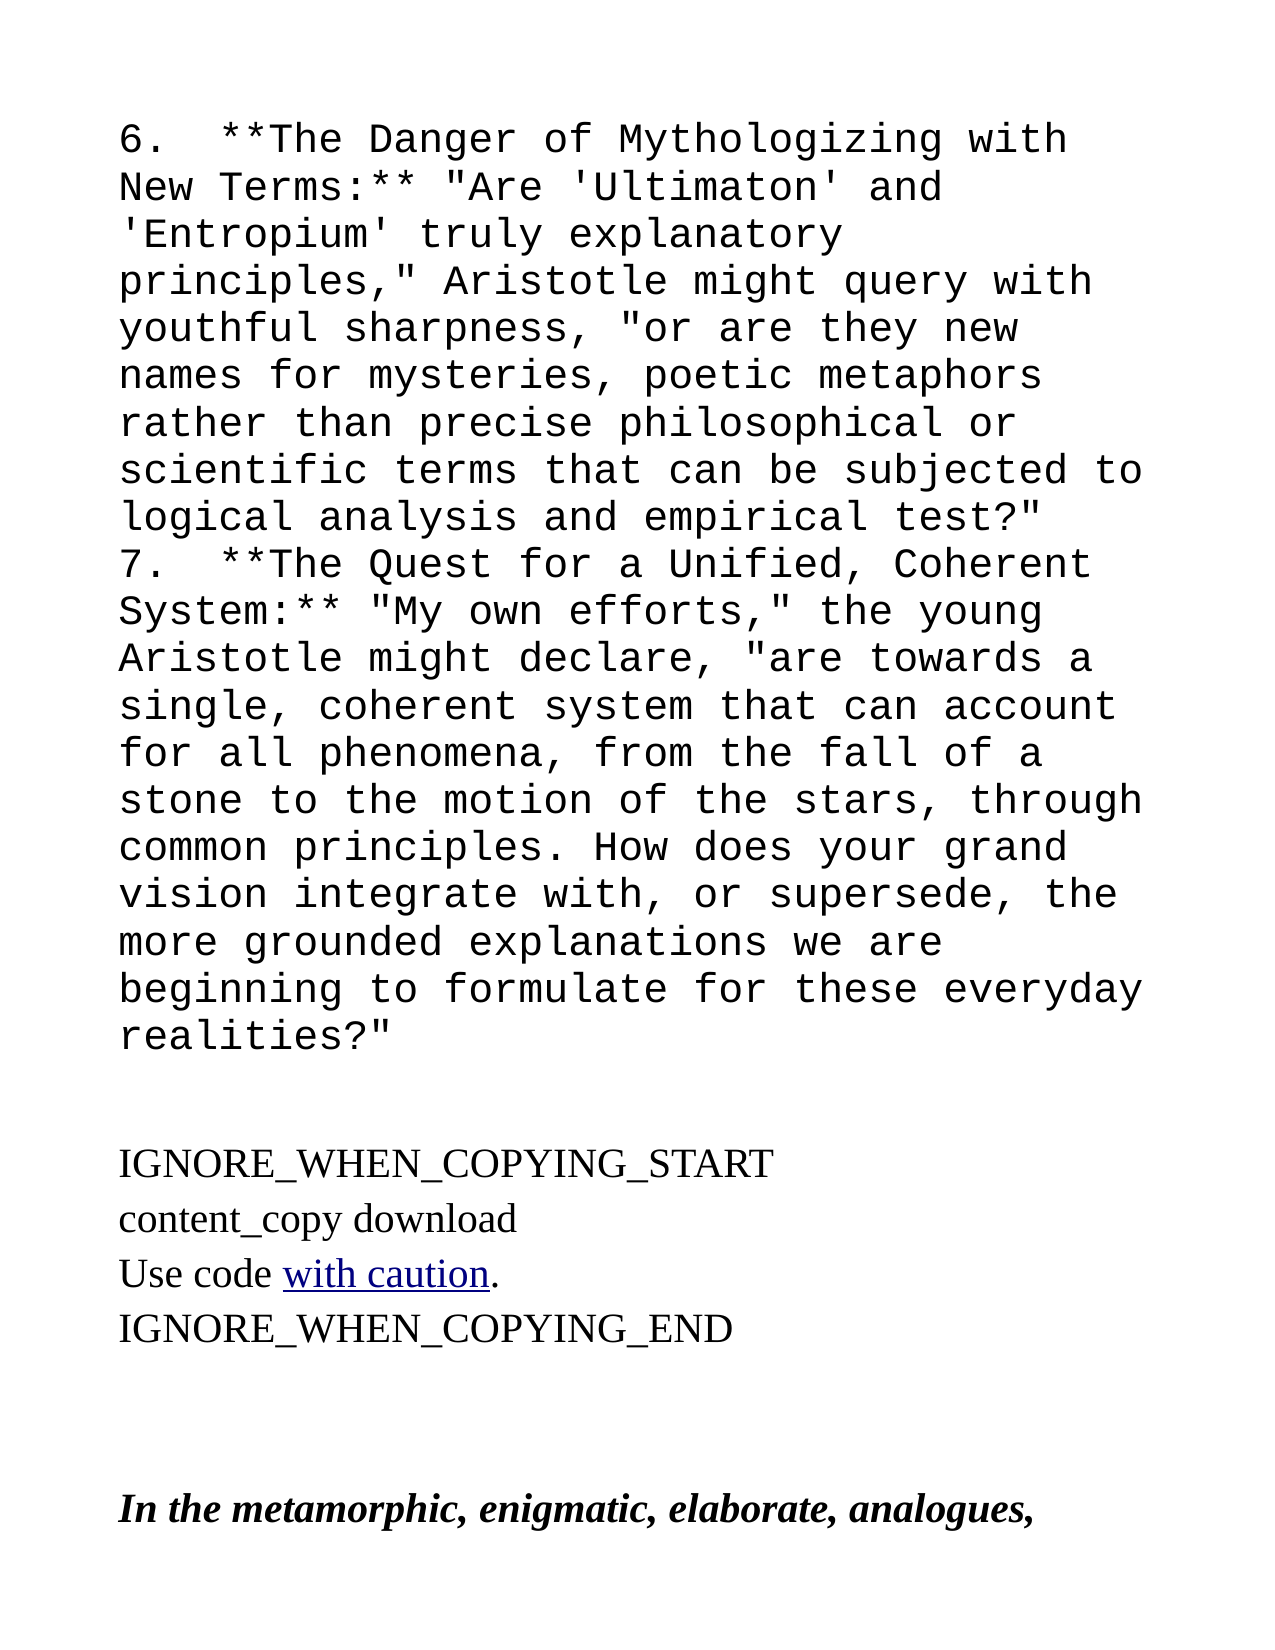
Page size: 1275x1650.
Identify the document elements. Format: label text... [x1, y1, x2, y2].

text content_copy download [118, 1194, 1157, 1242]
text Use code with caution. [118, 1249, 1157, 1297]
text 7. **The Quest for a Unified, Coherent System:** "My own efforts," the young Aristotle might declare, "are towards a single, coherent system that can account for all phenomena, from the fall of a stone to the motion of the stars, through common principles. How does your grand vision integrate with, or supersede, the more grounded explanations we are beginning to formulate for these everyday realities?" [118, 543, 1157, 1062]
text IGNORE_WHEN_COPYING_END [118, 1304, 1157, 1352]
text IGNORE_WHEN_COPYING_START [118, 1138, 1157, 1186]
text 6. **The Danger of Mythologizing with New Terms:** "Are 'Ultimaton' and 'Entropium' truly explanatory principles," Aristotle might query with youthful sharpness, "or are they new names for mysteries, poetic metaphors rather than precise philosophical or scientific terms that can be subjected to logical analysis and empirical test?" [118, 118, 1157, 543]
text In the metamorphic, enigmatic, elaborate, analogues, [118, 1373, 1157, 1532]
